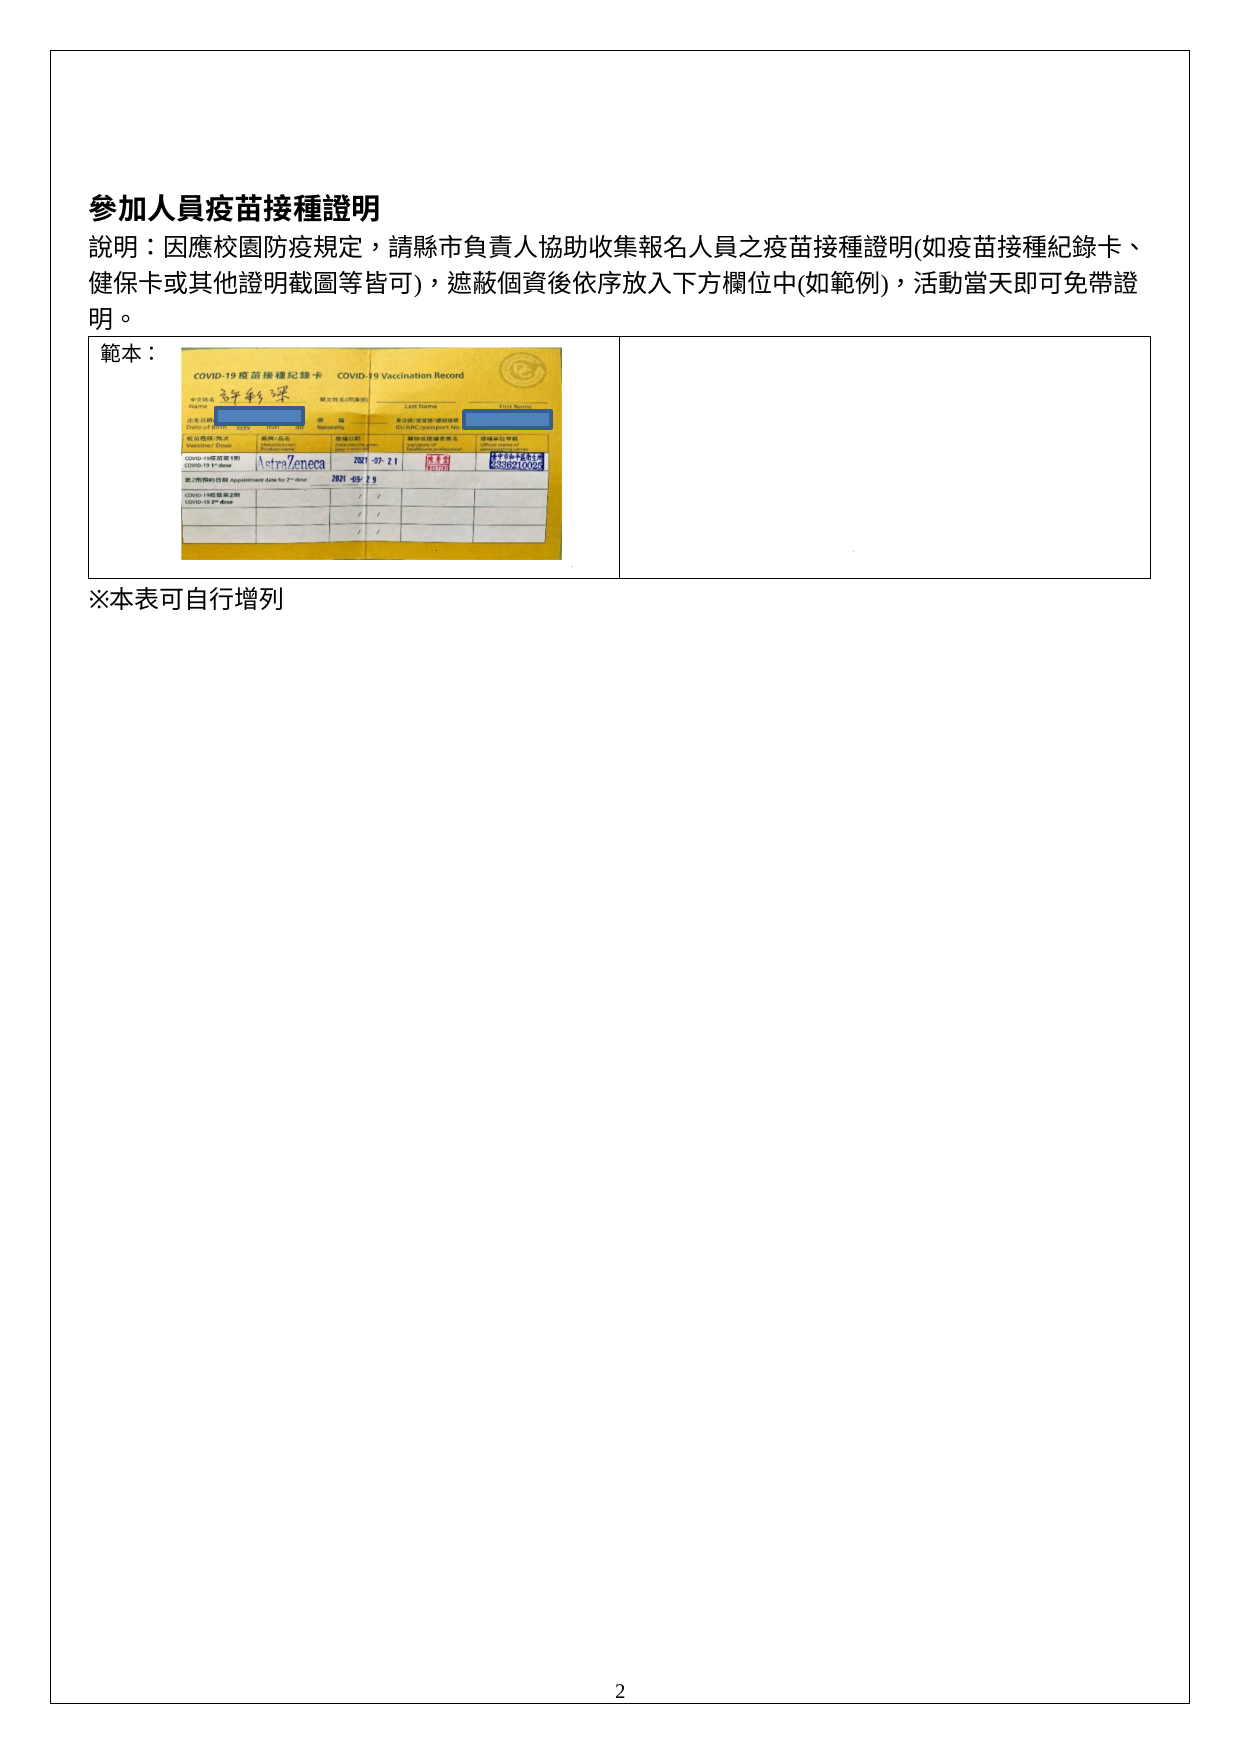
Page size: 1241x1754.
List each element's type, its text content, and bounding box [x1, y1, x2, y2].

text ※本表可自行增列 [89, 579, 1152, 616]
text 參加人員疫苗接種證明 [89, 165, 1152, 227]
text 說明：因應校園防疫規定，請縣市負責人協助收集報名人員之疫苗接種證明(如疫苗接種紀錄卡、健保卡或其他證明截圖等皆可)，遮蔽個資後依序放入下方欄位中(如範例)，活動當天即可免帶證明。 [89, 227, 1152, 336]
table_header [620, 337, 1150, 578]
table_header 範本： [89, 337, 619, 578]
